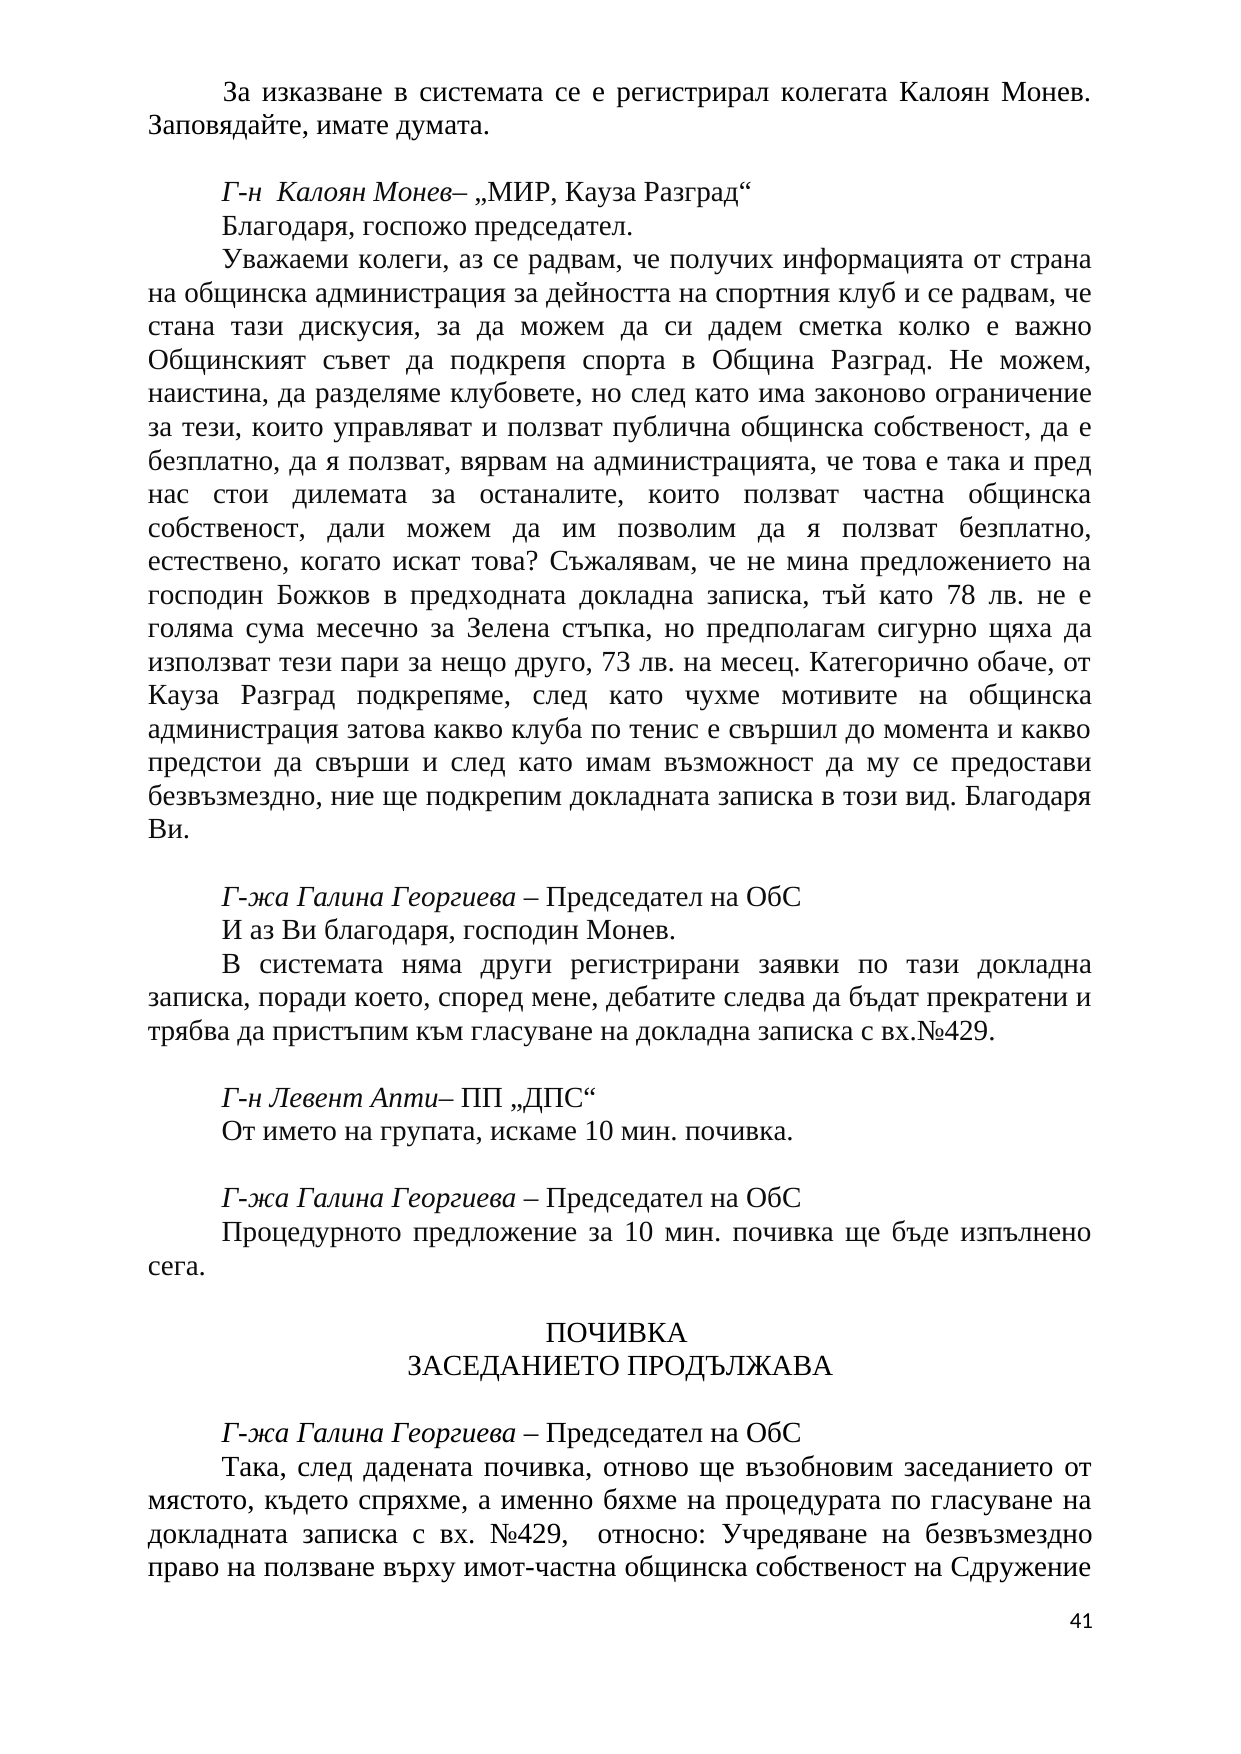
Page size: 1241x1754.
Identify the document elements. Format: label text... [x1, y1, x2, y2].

text ЗАСЕДАНИЕТО ПРОДЪЛЖАВА [148, 1348, 1093, 1382]
text Така, след дадената почивка, отново ще възобновим заседанието от мястото, където спряхме, а именно бяхме на процедурата по гласуване на докладната записка с вх. №429, относно: Учредяване на безвъзмездно право на ползване върху имот-частна общинска собственост на Сдружение [148, 1449, 1093, 1583]
text Г-н Калоян Монев– „МИР, Кауза Разград“ [148, 174, 1093, 208]
text Процедурното предложение за 10 мин. почивка ще бъде изпълнено сега. [148, 1214, 1093, 1281]
text Г-жа Галина Георгиева – Председател на ОбС [148, 1415, 1093, 1449]
text В системата няма други регистрирани заявки по тази докладна записка, поради което, според мене, дебатите следва да бъдат прекратени и трябва да пристъпим към гласуване на докладна записка с вх.№429. [148, 946, 1093, 1046]
text За изказване в системата се е регистрирал колегата Калоян Монев. Заповядайте, имате думата. [148, 74, 1093, 141]
text От името на групата, искаме 10 мин. почивка. [148, 1113, 1093, 1147]
text Г-жа Галина Георгиева – Председател на ОбС [148, 1181, 1093, 1214]
text Г-жа Галина Георгиева – Председател на ОбС [148, 879, 1093, 912]
text Г-н Левент Апти– ПП „ДПС“ [148, 1080, 1093, 1113]
text И аз Ви благодаря, господин Монев. [148, 912, 1093, 946]
text Уважаеми колеги, аз се радвам, че получих информацията от страна на общинска администрация за дейността на спортния клуб и се радвам, че стана тази дискусия, за да можем да си дадем сметка колко е важно Общинският съвет да подкрепя спорта в Община Разград. Не можем, наистина, да разделяме клубовете, но след като има законово ограничение за тези, които управляват и ползват публична общинска собственост, да е безплатно, да я ползват, вярвам на администрацията, че това е така и пред нас стои дилемата за останалите, които ползват частна общинска собственост, дали можем да им позволим да я ползват безплатно, естествено, когато искат това? Съжалявам, че не мина предложението на господин Божков в предходната докладна записка, тъй като 78 лв. не е голяма сума месечно за Зелена стъпка, но предполагам сигурно щяха да използват тези пари за нещо друго, 73 лв. на месец. Категорично обаче, от Кауза Разград подкрепяме, след като чухме мотивите на общинска администрация затова какво клуба по тенис е свършил до момента и какво предстои да свърши и след като имам възможност да му се предостави безвъзмездно, ние ще подкрепим докладната записка в този вид. Благодаря Ви. [148, 241, 1093, 845]
text Благодаря, госпожо председател. [148, 208, 1093, 241]
text ПОЧИВКА [148, 1315, 1093, 1348]
